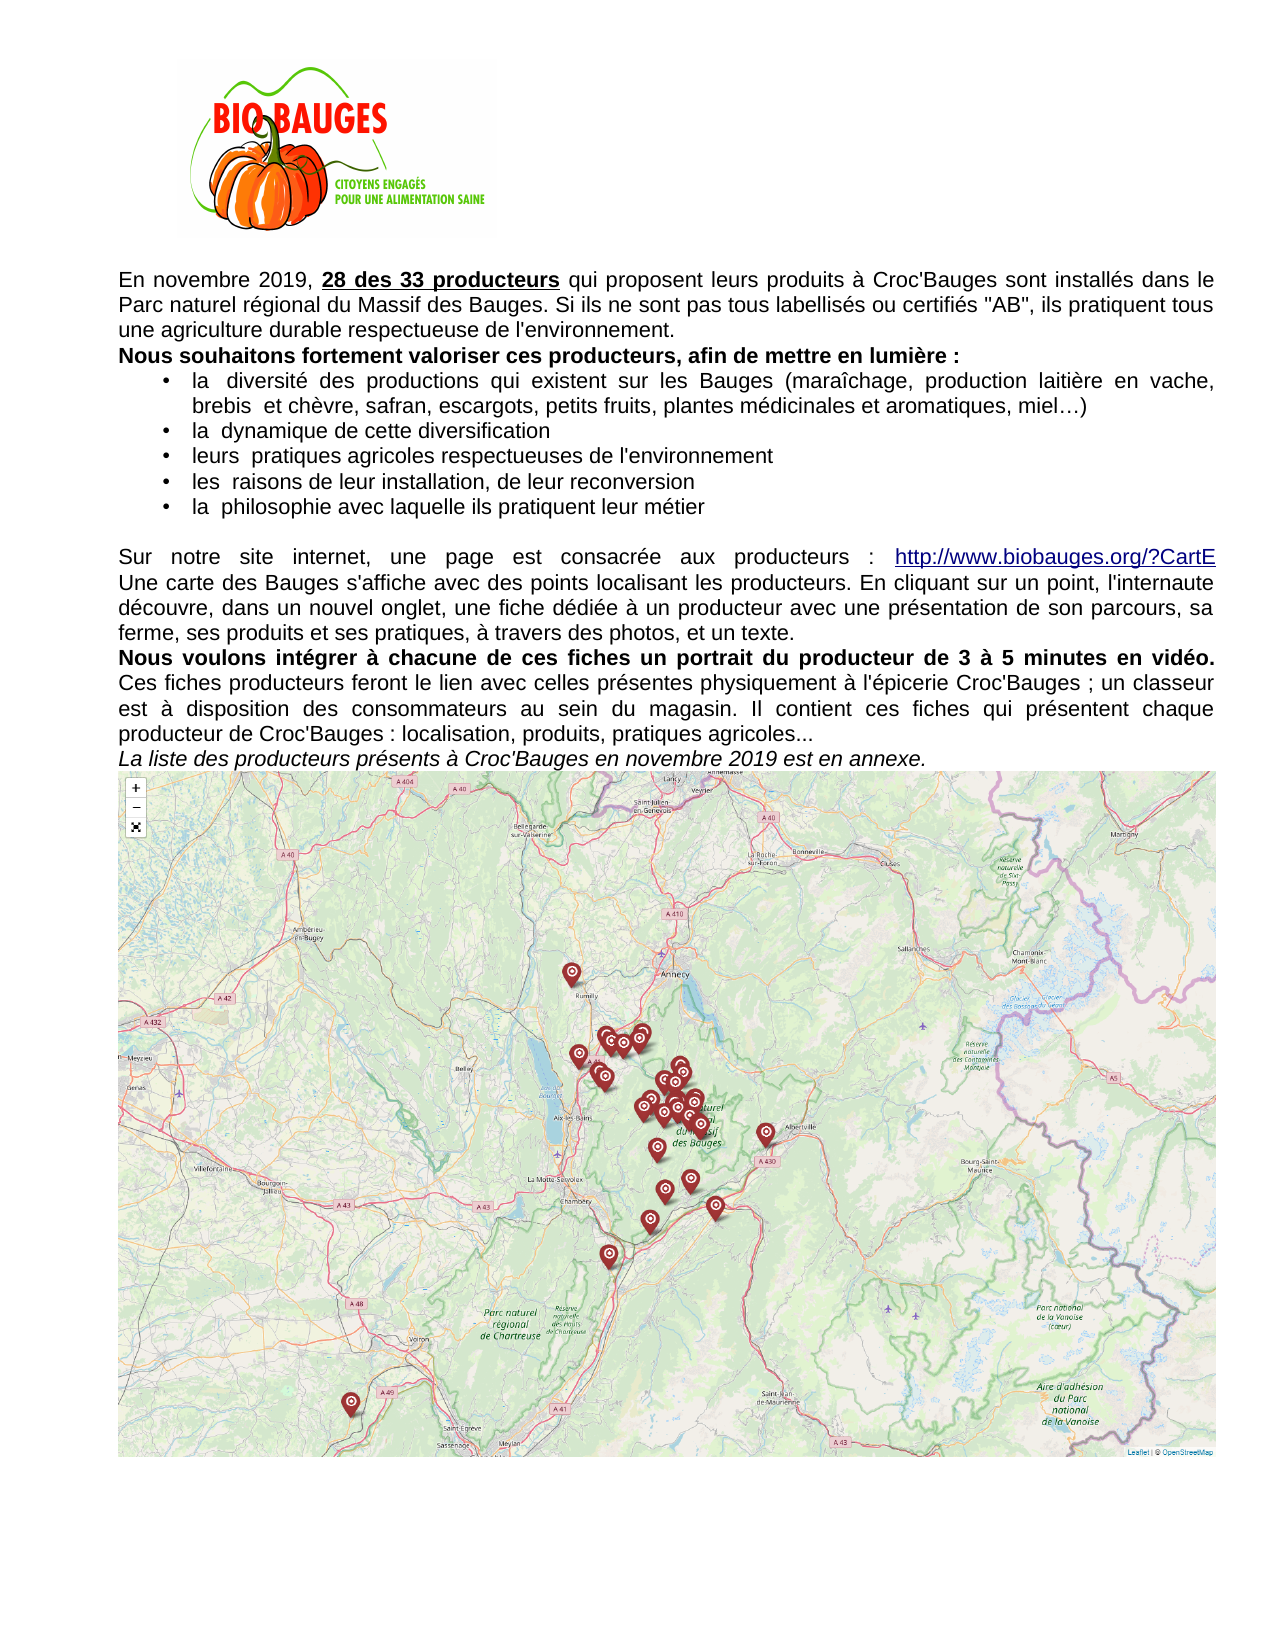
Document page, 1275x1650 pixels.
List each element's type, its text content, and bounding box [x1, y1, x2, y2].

text Nous souhaitons fortement valoriser ces producteurs, afin de mettre en lumière : [118, 342, 1216, 368]
picture [118, 771, 1216, 1457]
list les raisons de leur installation, de leur reconversion [162, 468, 1216, 494]
text La liste des producteurs présents à Croc'Bauges en novembre 2019 est en annexe. [118, 746, 1216, 771]
text Nous voulons intégrer à chacune de ces fiches un portrait du producteur de 3 à 5 minutes en vidéo. Ces fiches producteurs feront le lien avec celles présentes physiquement à l'épicerie Croc'Bauges ; un classeur est à disposition des consommateurs au sein du magasin. Il contient ces fiches qui présentent chaque producteur de Croc'Bauges : localisation, produits, pratiques agricoles... [118, 645, 1216, 746]
picture [177, 59, 497, 238]
text [118, 1561, 1216, 1587]
list la philosophie avec laquelle ils pratiquent leur métier [162, 494, 1216, 519]
text En novembre 2019, 28 des 33 producteurs qui proposent leurs produits à Croc'Bauges sont installés dans le Parc naturel régional du Massif des Bauges. Si ils ne sont pas tous labellisés ou certifiés "AB", ils pratiquent tous une agriculture durable respectueuse de l'environnement. [118, 267, 1216, 342]
list la diversité des productions qui existent sur les Bauges (maraîchage, production laitière en vache, brebis et chèvre, safran, escargots, petits fruits, plantes médicinales et aromatiques, miel…) [162, 368, 1216, 418]
list la dynamique de cette diversification [162, 418, 1216, 443]
list leurs pratiques agricoles respectueuses de l'environnement [162, 443, 1216, 468]
text Sur notre site internet, une page est consacrée aux producteurs : http://www.biobauges.org/?CartE Une carte des Bauges s'affiche avec des points localisant les producteurs. En cliquant sur un point, l'internaute découvre, dans un nouvel onglet, une fiche dédiée à un producteur avec une présentation de son parcours, sa ferme, ses produits et ses pratiques, à travers des photos, et un texte. [118, 519, 1216, 645]
